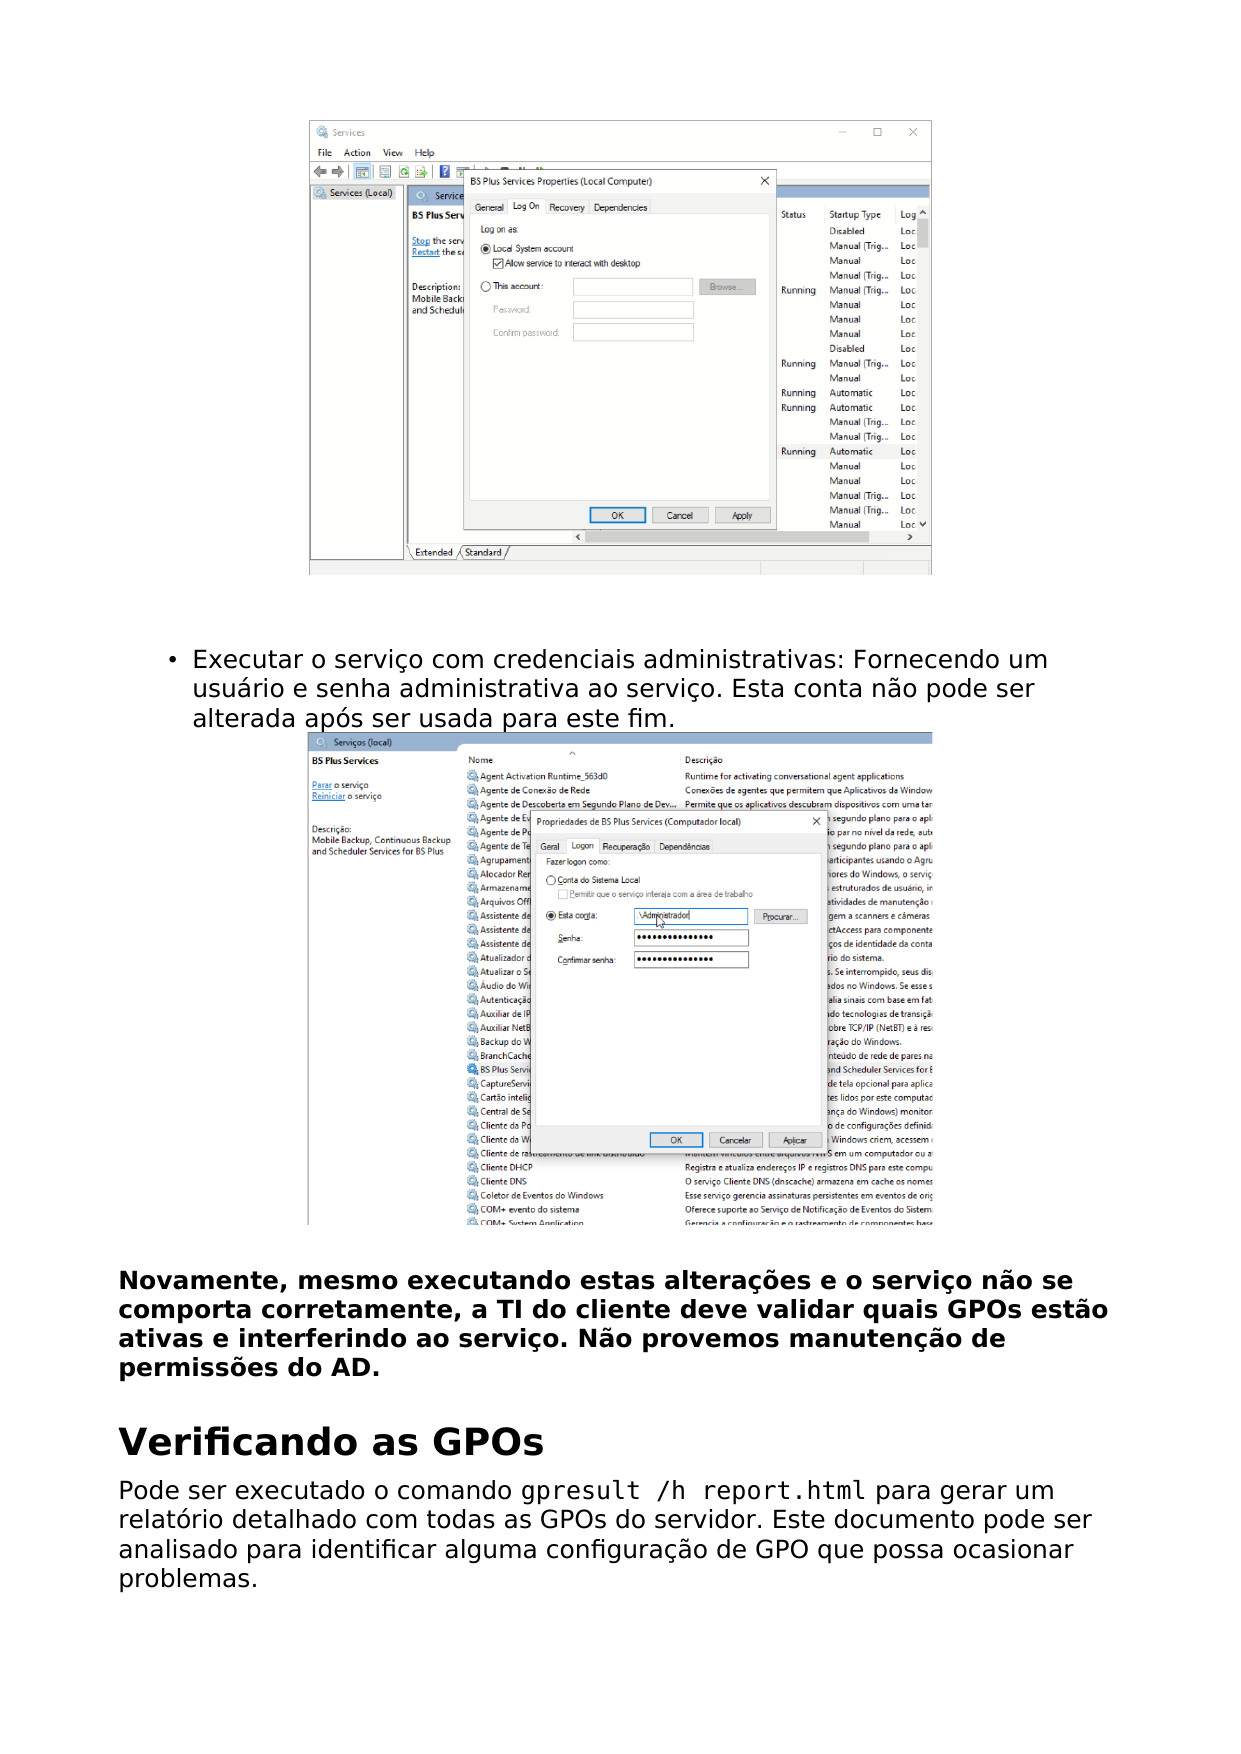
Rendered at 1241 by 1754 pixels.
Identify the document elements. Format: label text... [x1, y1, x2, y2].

text Pode ser executado o comando gpresult /h report.html para gerar um relatório detalhado com todas as GPOs do servidor. Este documento pode ser analisado para identificar alguma configuração de GPO que possa ocasionar problemas. [118, 1476, 1122, 1593]
subtitle Verificando as GPOs [118, 1420, 1122, 1464]
text Novamente, mesmo executando estas alterações e o serviço não se comporta corretamente, a TI do cliente deve validar quais GPOs estão ativas e interferindo ao serviço. Não provemos manutenção de permissões do AD. [118, 1266, 1122, 1383]
picture [307, 732, 933, 1225]
list Executar o serviço com credenciais administrativas: Fornecendo um usuário e senha administrativa ao serviço. Esta conta não pode ser alterada após ser usada para este fim. [177, 645, 1122, 733]
picture [307, 118, 933, 575]
